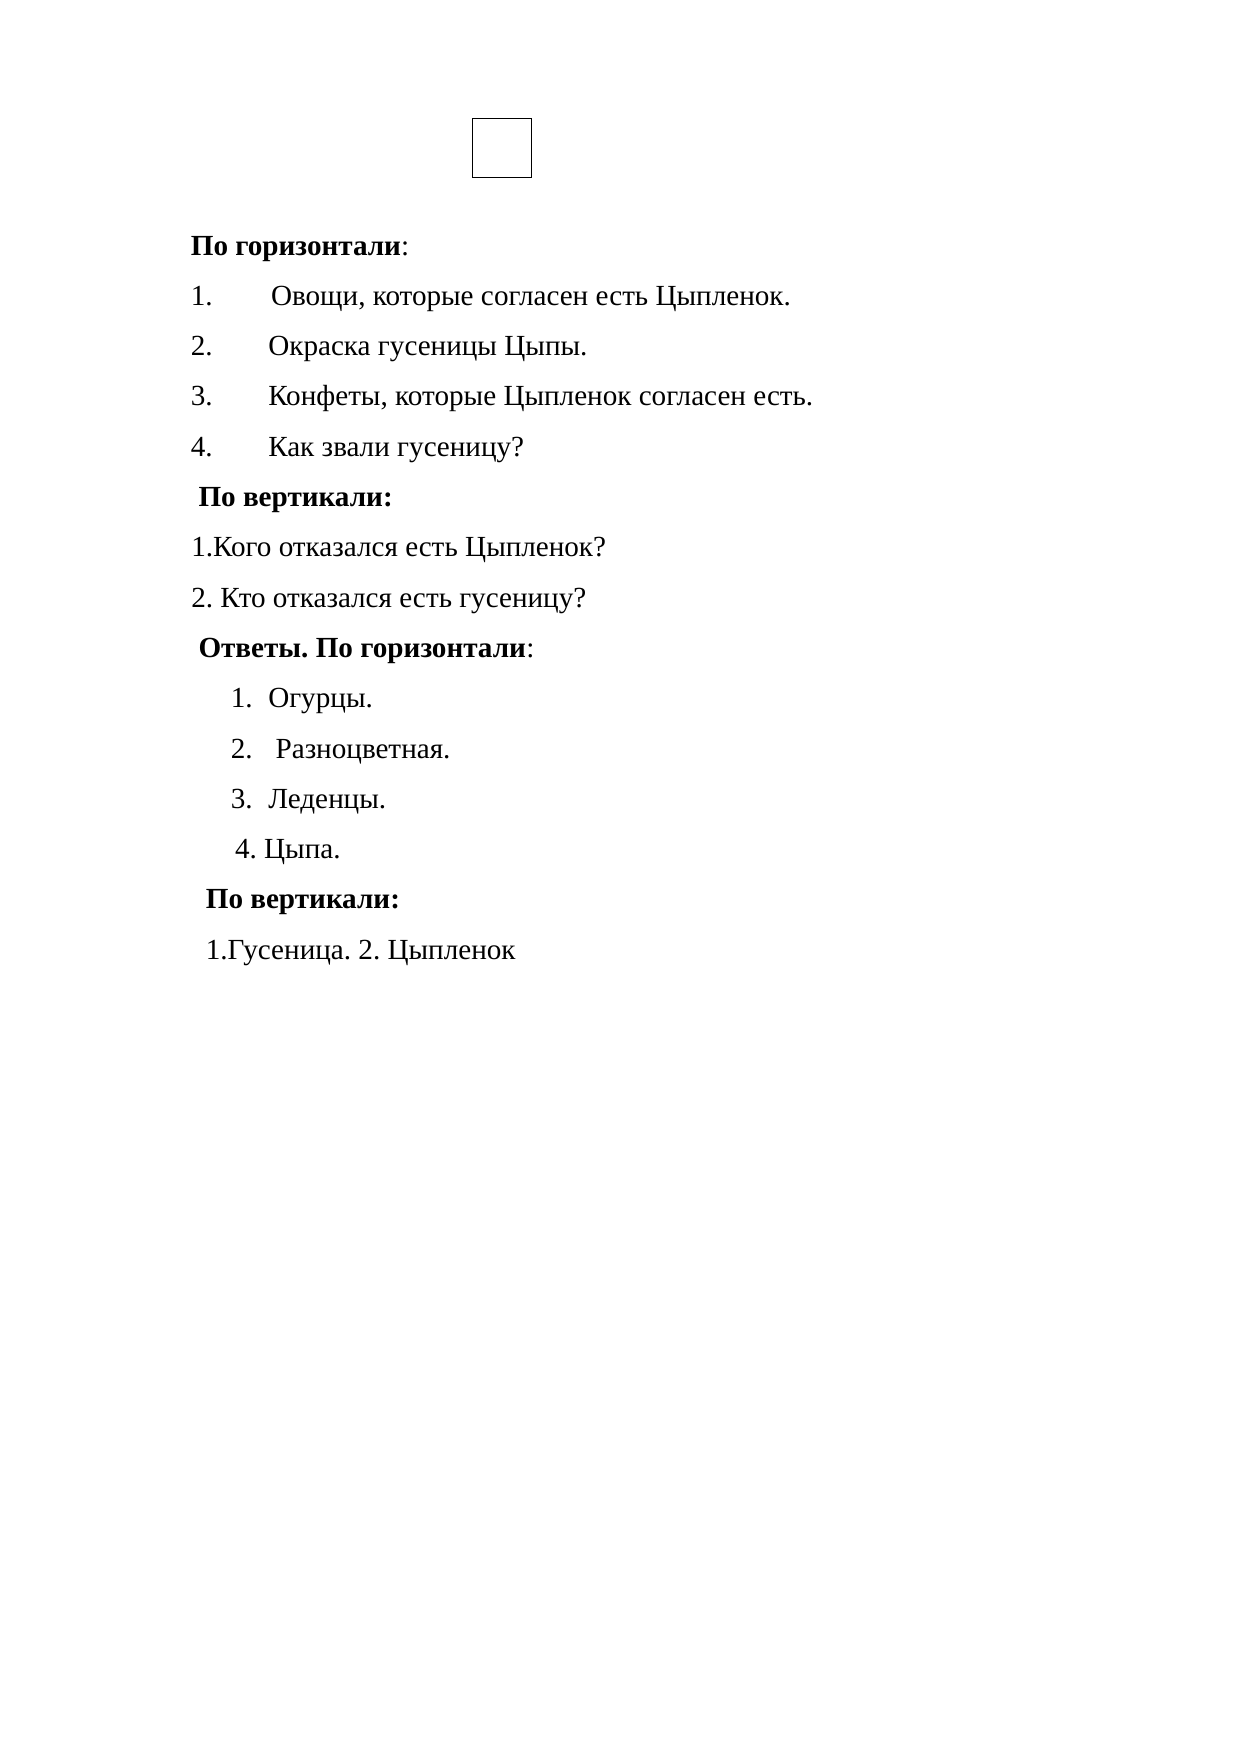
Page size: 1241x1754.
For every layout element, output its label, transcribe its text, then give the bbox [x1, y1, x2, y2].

table_cell [118, 118, 177, 177]
table_cell [354, 118, 413, 177]
table_cell [236, 118, 295, 177]
table_cell [945, 118, 1004, 177]
table_cell [473, 119, 531, 177]
text 4. Цыпа. [118, 831, 1122, 865]
text Ответы. По горизонтали: [118, 630, 1122, 664]
list 2. Кто отказался есть гусеницу? [118, 580, 1122, 613]
list 1.Кого отказался есть Цыпленок? [118, 529, 1122, 563]
table_cell [886, 118, 945, 177]
text По горизонтали: [118, 228, 1122, 261]
list Огурцы. [231, 680, 1122, 714]
text 1. Овощи, которые согласен есть Цыпленок. [118, 278, 1122, 311]
list Конфеты, которые Цыпленок согласен есть. [118, 378, 1122, 412]
table_cell [590, 118, 649, 177]
table_cell [413, 118, 472, 177]
list Как звали гусеницу? [118, 429, 1122, 462]
list По вертикали: [118, 479, 1122, 513]
table_cell [650, 118, 708, 177]
table_cell [709, 118, 768, 177]
table_cell [1063, 118, 1122, 177]
table_cell [295, 118, 354, 177]
table_cell [827, 118, 886, 177]
list Леденцы. [231, 781, 1122, 814]
list Окраска гусеницы Цыпы. [118, 328, 1122, 362]
table_cell [1004, 118, 1063, 177]
table_cell [768, 118, 827, 177]
text По вертикали: [118, 882, 1122, 915]
table_cell [177, 118, 236, 177]
text 1.Гусеница. 2. Цыпленок [118, 932, 1122, 966]
table_cell [532, 118, 590, 177]
list Разноцветная. [231, 731, 1122, 764]
